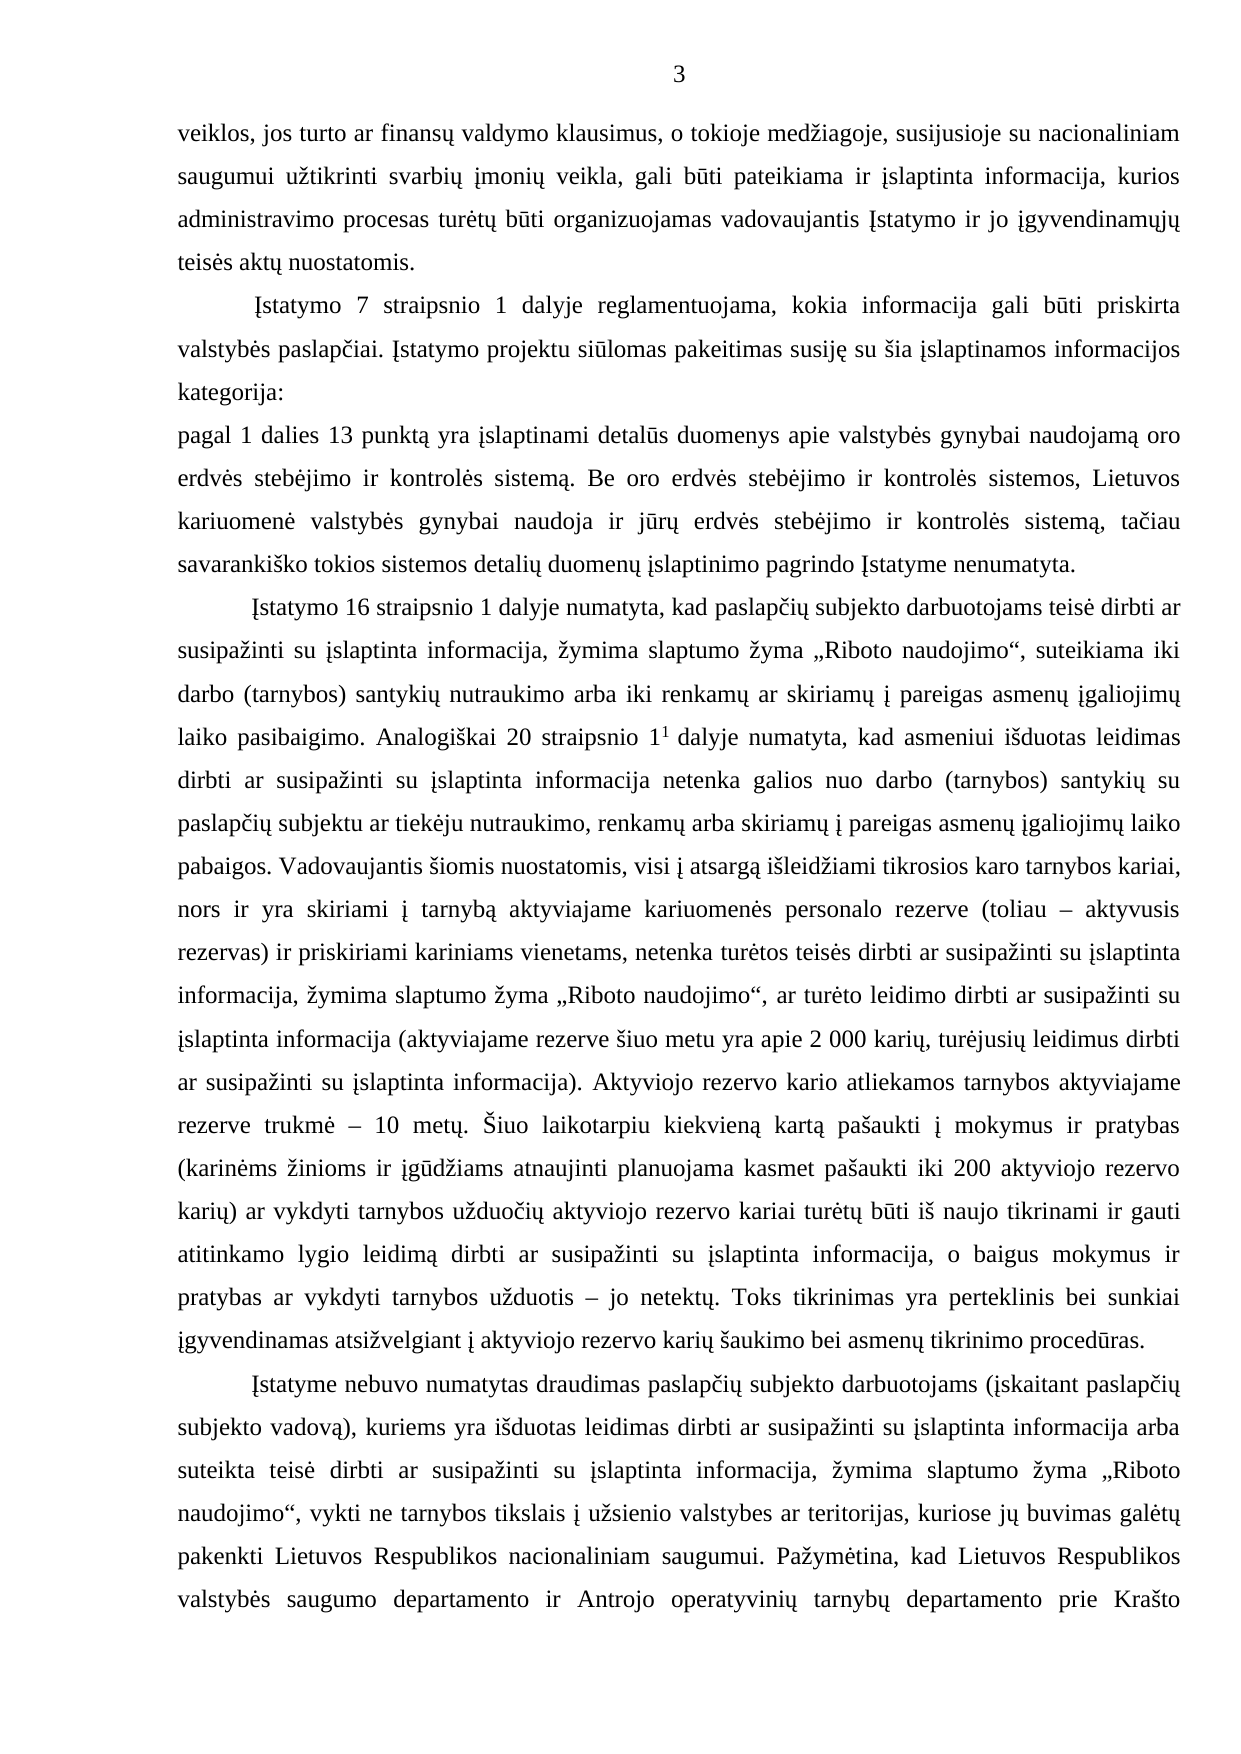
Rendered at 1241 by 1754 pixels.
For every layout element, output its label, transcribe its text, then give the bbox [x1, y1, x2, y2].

text Įstatyme nebuvo numatytas draudimas paslapčių subjekto darbuotojams (įskaitant paslapčių subjekto vadovą), kuriems yra išduotas leidimas dirbti ar susipažinti su įslaptinta informacija arba suteikta teisė dirbti ar susipažinti su įslaptinta informacija, žymima slaptumo žyma „Riboto naudojimo“, vykti ne tarnybos tikslais į užsienio valstybes ar teritorijas, kuriose jų buvimas galėtų pakenkti Lietuvos Respublikos nacionaliniam saugumui. Pažymėtina, kad Lietuvos Respublikos valstybės saugumo departamento ir Antrojo operatyvinių tarnybų departamento prie Krašto [177, 1369, 1181, 1613]
text pagal 1 dalies 13 punktą yra įslaptinami detalūs duomenys apie valstybės gynybai naudojamą oro erdvės stebėjimo ir kontrolės sistemą. Be oro erdvės stebėjimo ir kontrolės sistemos, Lietuvos kariuomenė valstybės gynybai naudoja ir jūrų erdvės stebėjimo ir kontrolės sistemą, tačiau savarankiško tokios sistemos detalių duomenų įslaptinimo pagrindo Įstatyme nenumatyta. [177, 420, 1181, 578]
text Įstatymo 7 straipsnio 1 dalyje reglamentuojama, kokia informacija gali būti priskirta valstybės paslapčiai. Įstatymo projektu siūlomas pakeitimas susiję su šia įslaptinamos informacijos kategorija: [177, 291, 1181, 406]
text veiklos, jos turto ar finansų valdymo klausimus, o tokioje medžiagoje, susijusioje su nacionaliniam saugumui užtikrinti svarbių įmonių veikla, gali būti pateikiama ir įslaptinta informacija, kurios administravimo procesas turėtų būti organizuojamas vadovaujantis Įstatymo ir jo įgyvendinamųjų teisės aktų nuostatomis. [177, 118, 1181, 276]
text Įstatymo 16 straipsnio 1 dalyje numatyta, kad paslapčių subjekto darbuotojams teisė dirbti ar susipažinti su įslaptinta informacija, žymima slaptumo žyma „Riboto naudojimo“, suteikiama iki darbo (tarnybos) santykių nutraukimo arba iki renkamų ar skiriamų į pareigas asmenų įgaliojimų laiko pasibaigimo. Analogiškai 20 straipsnio 11 dalyje numatyta, kad asmeniui išduotas leidimas dirbti ar susipažinti su įslaptinta informacija netenka galios nuo darbo (tarnybos) santykių su paslapčių subjektu ar tiekėju nutraukimo, renkamų arba skiriamų į pareigas asmenų įgaliojimų laiko pabaigos. Vadovaujantis šiomis nuostatomis, visi į atsargą išleidžiami tikrosios karo tarnybos kariai, nors ir yra skiriami į tarnybą aktyviajame kariuomenės personalo rezerve (toliau – aktyvusis rezervas) ir priskiriami kariniams vienetams, netenka turėtos teisės dirbti ar susipažinti su įslaptinta informacija, žymima slaptumo žyma „Riboto naudojimo“, ar turėto leidimo dirbti ar susipažinti su įslaptinta informacija (aktyviajame rezerve šiuo metu yra apie 2 000 karių, turėjusių leidimus dirbti ar susipažinti su įslaptinta informacija). Aktyviojo rezervo kario atliekamos tarnybos aktyviajame rezerve trukmė – 10 metų. Šiuo laikotarpiu kiekvieną kartą pašaukti į mokymus ir pratybas (karinėms žinioms ir įgūdžiams atnaujinti planuojama kasmet pašaukti iki 200 aktyviojo rezervo karių) ar vykdyti tarnybos užduočių aktyviojo rezervo kariai turėtų būti iš naujo tikrinami ir gauti atitinkamo lygio leidimą dirbti ar susipažinti su įslaptinta informacija, o baigus mokymus ir pratybas ar vykdyti tarnybos užduotis – jo netektų. Toks tikrinimas yra perteklinis bei sunkiai įgyvendinamas atsižvelgiant į aktyviojo rezervo karių šaukimo bei asmenų tikrinimo procedūras. [177, 592, 1181, 1354]
